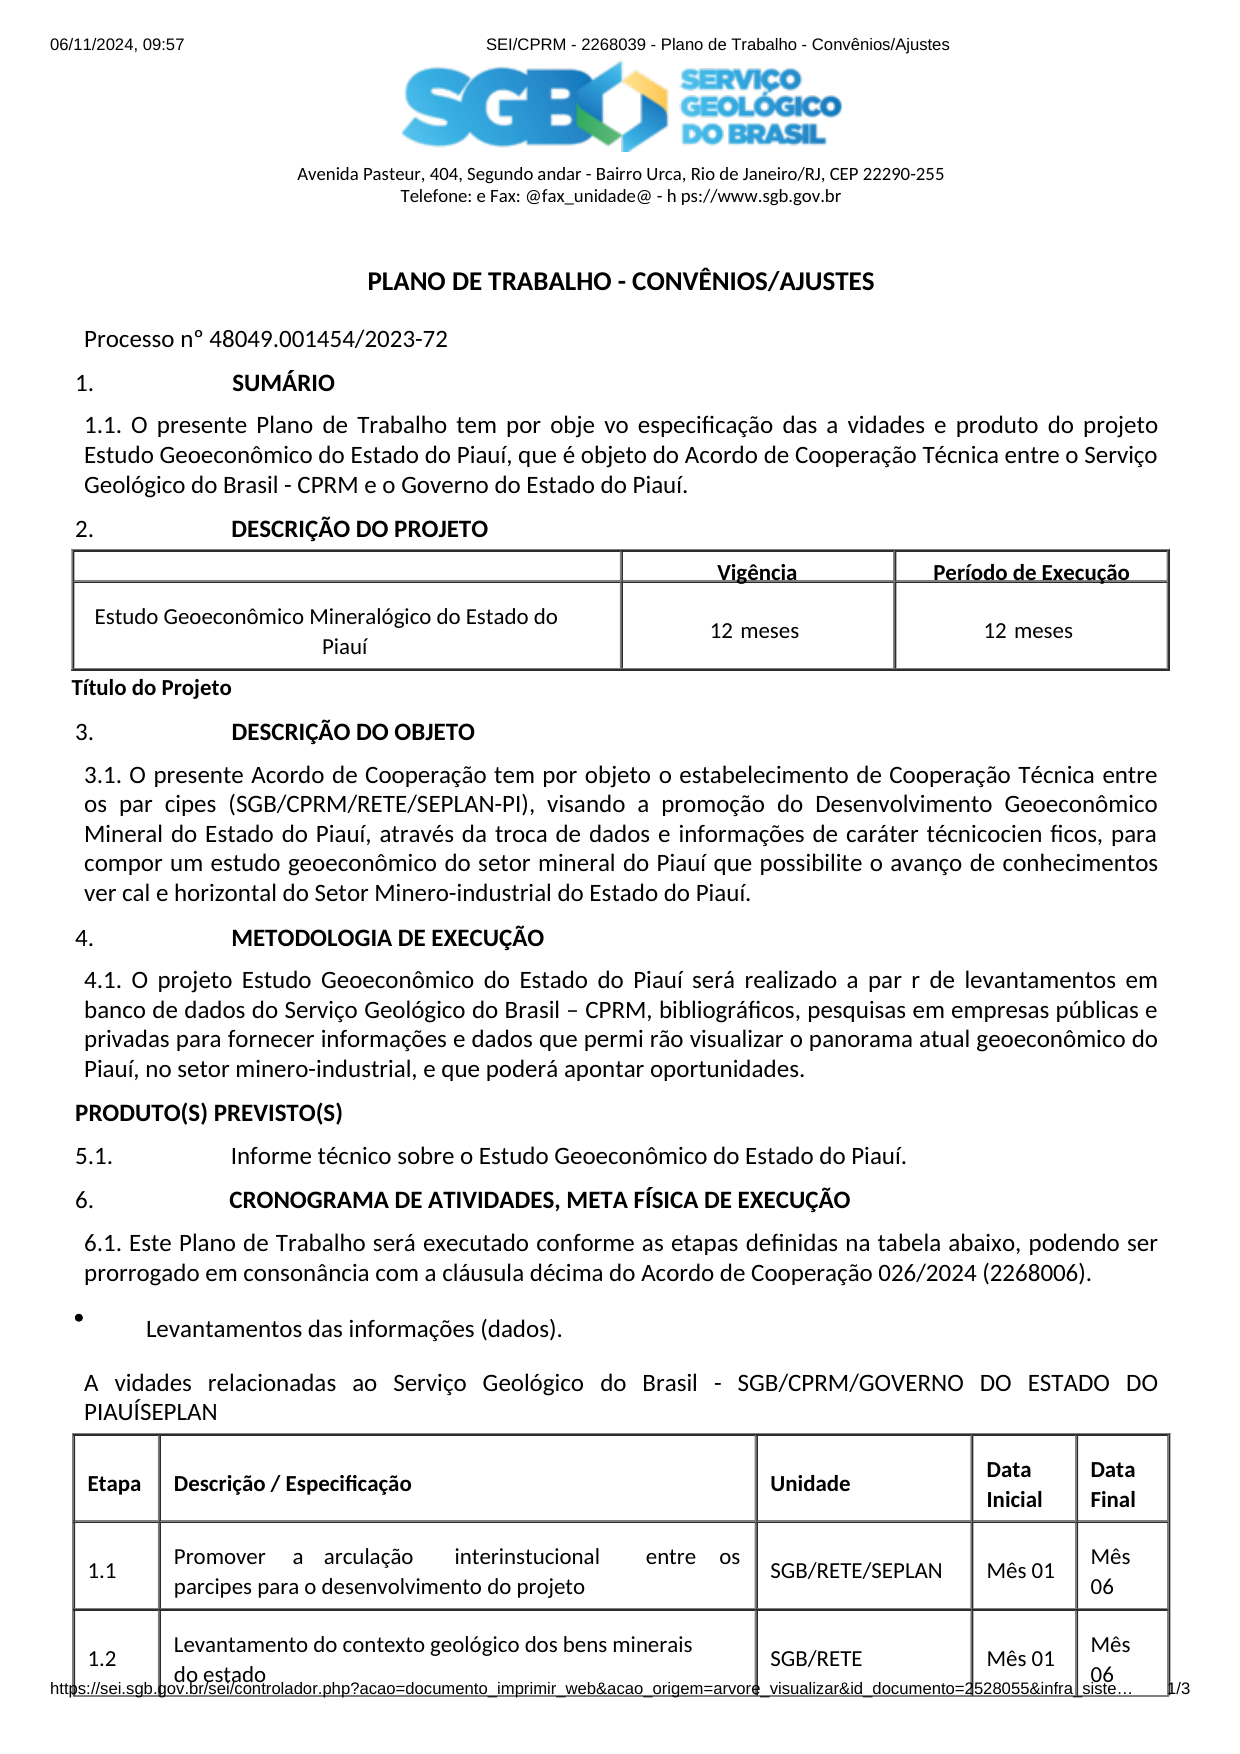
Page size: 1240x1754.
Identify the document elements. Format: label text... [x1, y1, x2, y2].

subtitle 2. DESCRIÇÃO DO PROJETO [75, 513, 1167, 544]
text Processo nº 48049.001454/2023-72 [84, 323, 1159, 353]
text Título do Projeto [71, 671, 1167, 701]
subtitle 6. CRONOGRAMA DE ATIVIDADES, META FÍSICA DE EXECUÇÃO [75, 1184, 1167, 1215]
text 1.1. O presente Plano de Trabalho tem por obje vo especificação das a vidades e produto do projeto Estudo Geoeconômico do Estado do Piauí, que é objeto do Acordo de Cooperação Técnica entre o Serviço Geológico do Brasil - CPRM e o Governo do Estado do Piauí. [84, 410, 1159, 499]
subtitle 4. METODOLOGIA DE EXECUÇÃO [75, 922, 1167, 952]
text Levantamentos das informações (dados). [75, 1314, 1167, 1343]
text 4.1. O projeto Estudo Geoeconômico do Estado do Piauí será realizado a par r de levantamentos em banco de dados do Serviço Geológico do Brasil – CPRM, bibliográficos, pesquisas em empresas públicas e privadas para fornecer informações e dados que permi rão visualizar o panorama atual geoeconômico do Piauí, no setor minero-industrial, e que poderá apontar oportunidades. [84, 965, 1159, 1084]
text Título do Projeto [75, 583, 619, 668]
text Avenida Pasteur, 404, Segundo andar - Bairro Urca, Rio de Janeiro/RJ, CEP 22290-255 Telefone: e Fax: @fax_unidade@ - h ps://www.sgb.gov.br [264, 163, 978, 207]
text 5.1. Informe técnico sobre o Estudo Geoeconômico do Estado do Piauí. [75, 1141, 1167, 1171]
text 3.1. O presente Acordo de Cooperação tem por objeto o estabelecimento de Cooperação Técnica entre os par cipes (SGB/CPRM/RETE/SEPLAN-PI), visando a promoção do Desenvolvimento Geoeconômico Mineral do Estado do Piauí, através da troca de dados e informações de caráter técnicocien ficos, para compor um estudo geoeconômico do setor mineral do Piauí que possibilite o avanço de conhecimentos ver cal e horizontal do Setor Minero-industrial do Estado do Piauí. [84, 759, 1159, 908]
text Título do Projeto [623, 583, 893, 668]
text A vidades relacionadas ao Serviço Geológico do Brasil - SGB/CPRM/GOVERNO DO ESTADO DO PIAUÍSEPLAN [84, 1368, 1159, 1427]
text Título do Projeto [897, 583, 1166, 668]
text 6.1. Este Plano de Trabalho será executado conforme as etapas definidas na tabela abaixo, podendo ser prorrogado em consonância com a cláusula décima do Acordo de Cooperação 026/2024 (2268006). [84, 1228, 1159, 1287]
subtitle 1. SUMÁRIO [75, 367, 1167, 397]
list PRODUTO(S) PREVISTO(S) [0, 1098, 1167, 1128]
subtitle PLANO DE TRABALHO - CONVÊNIOS/AJUSTES [75, 264, 1167, 297]
subtitle 3. DESCRIÇÃO DO OBJETO [75, 716, 1167, 747]
